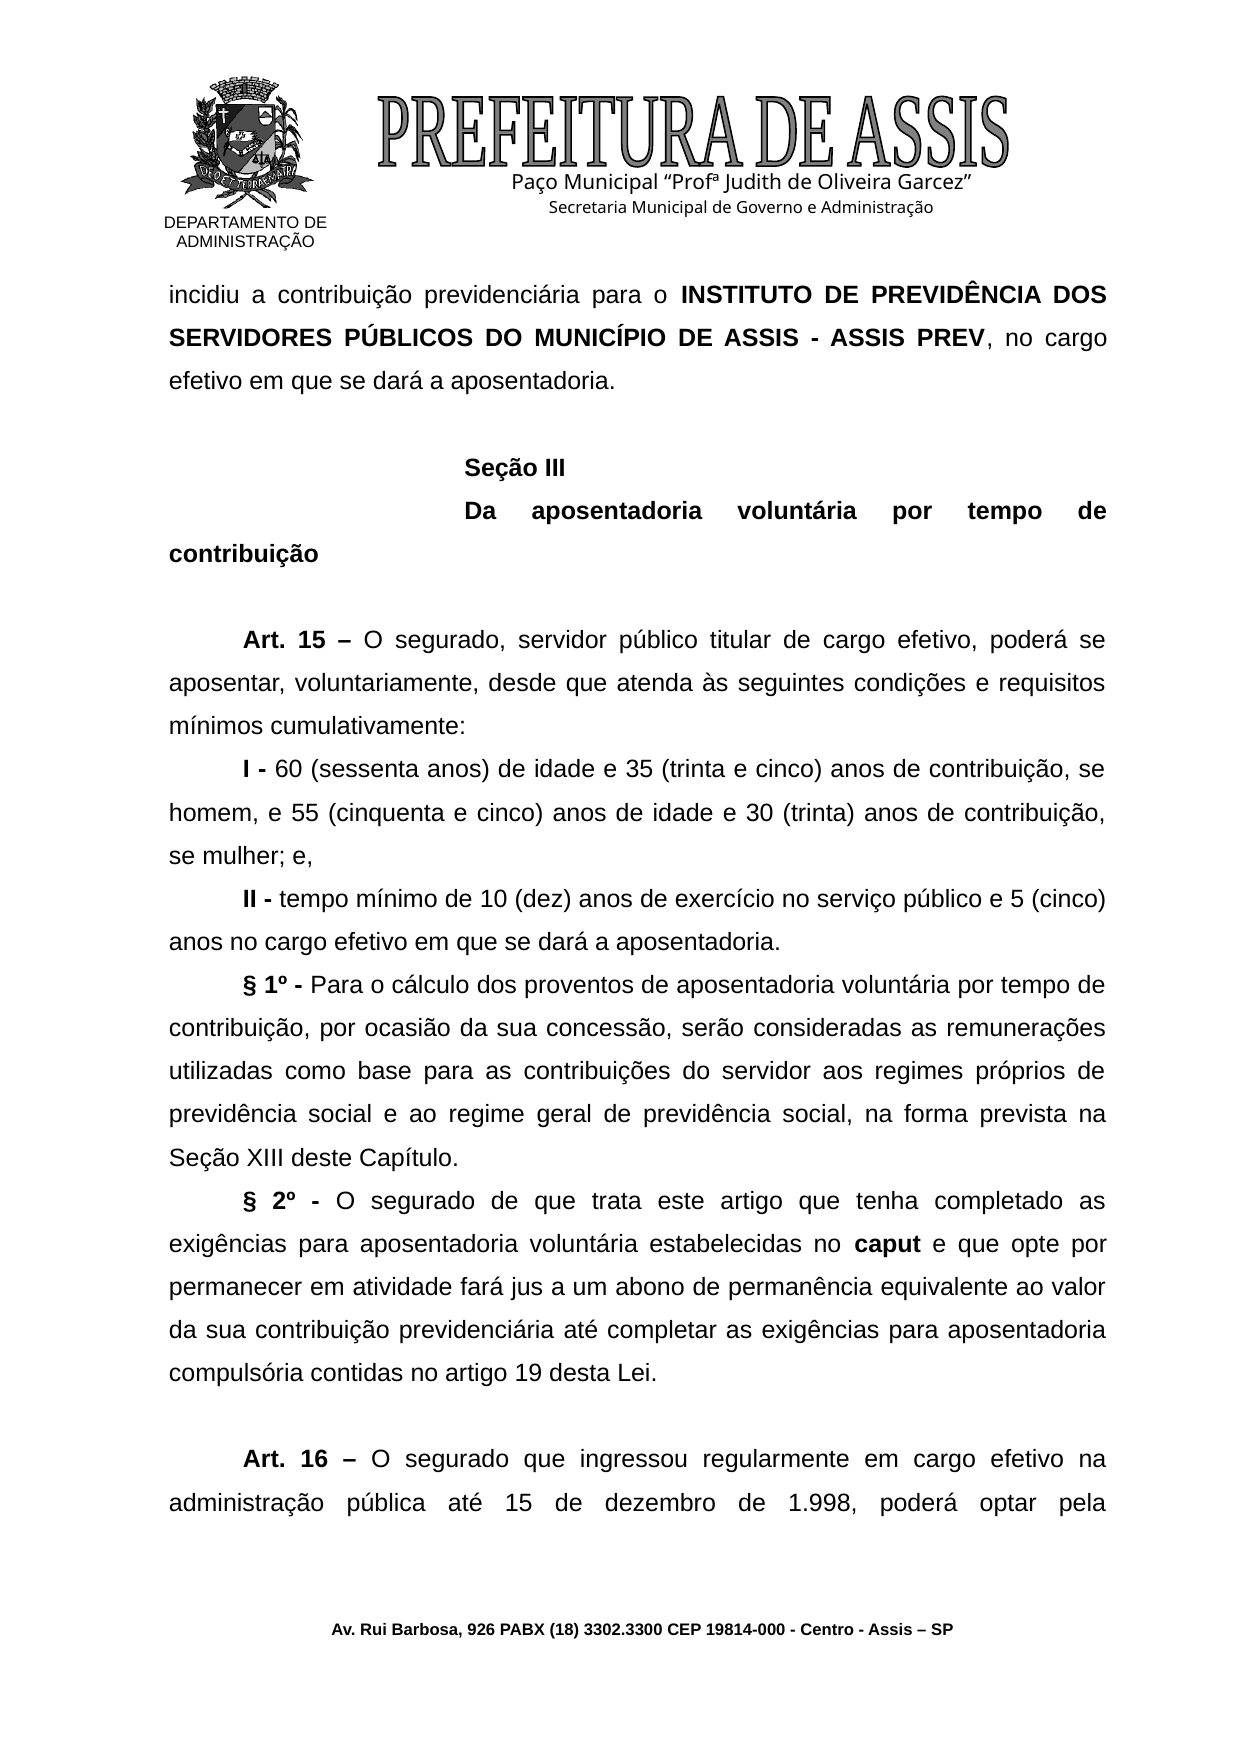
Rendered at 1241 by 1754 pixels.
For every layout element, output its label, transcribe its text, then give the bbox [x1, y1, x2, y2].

text Art. 15 – O segurado, servidor público titular de cargo efetivo, poderá se aposentar, voluntariamente, desde que atenda às seguintes condições e requisitos mínimos cumulativamente: [169, 625, 1107, 740]
text I - 60 (sessenta anos) de idade e 35 (trinta e cinco) anos de contribuição, se homem, e 55 (cinquenta e cinco) anos de idade e 30 (trinta) anos de contribuição, se mulher; e, [169, 754, 1107, 869]
text II - tempo mínimo de 10 (dez) anos de exercício no serviço público e 5 (cinco) anos no cargo efetivo em que se dará a aposentadoria. [169, 884, 1107, 956]
text Da aposentadoria voluntária por tempo de contribuição [169, 496, 1107, 567]
text Art. 16 – O segurado que ingressou regularmente em cargo efetivo na administração pública até 15 de dezembro de 1.998, poderá optar pela [169, 1444, 1107, 1516]
text Seção III [169, 452, 1107, 481]
text incidiu a contribuição previdenciária para o INSTITUTO DE PREVIDÊNCIA DOS SERVIDORES PÚBLICOS DO MUNICÍPIO DE ASSIS - ASSIS PREV, no cargo efetivo em que se dará a aposentadoria. [169, 280, 1107, 395]
text § 1º - Para o cálculo dos proventos de aposentadoria voluntária por tempo de contribuição, por ocasião da sua concessão, serão consideradas as remunerações utilizadas como base para as contribuições do servidor aos regimes próprios de previdência social e ao regime geral de previdência social, na forma prevista na Seção XIII deste Capítulo. § 2º - O segurado de que trata este artigo que tenha completado as exigências para aposentadoria voluntária estabelecidas no caput e que opte por permanecer em atividade fará jus a um abono de permanência equivalente ao valor da sua contribuição previdenciária até completar as exigências para aposentadoria compulsória contidas no artigo 19 desta Lei. [169, 970, 1107, 1387]
